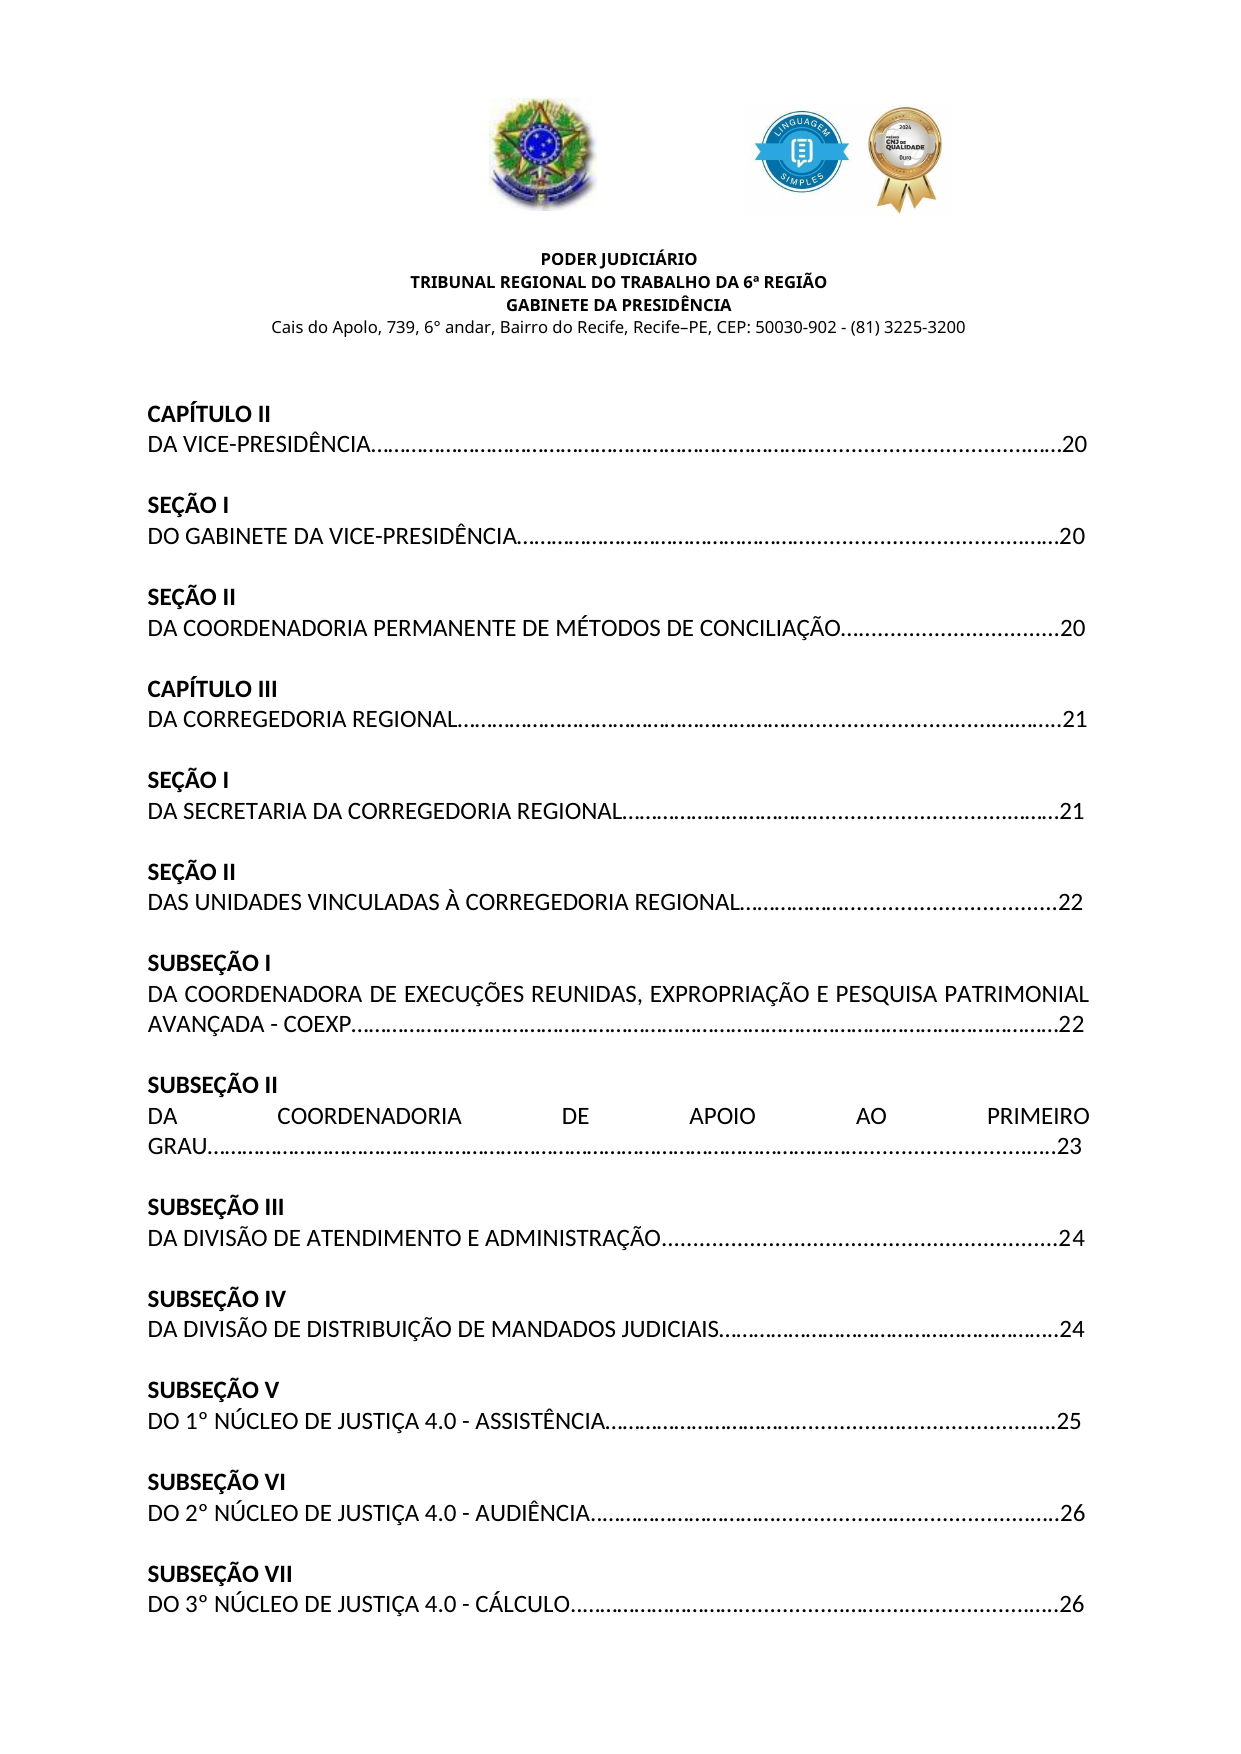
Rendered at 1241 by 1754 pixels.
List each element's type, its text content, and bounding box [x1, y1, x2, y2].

text DO GABINETE DA VICE-PRESIDÊNCIA……………………………………………..................................……20 [147, 520, 1090, 551]
text DO 1º NÚCLEO DE JUSTIÇA 4.0 - ASSISTÊNCIA……………………………..............….....................….25 [147, 1405, 1090, 1436]
text DO 2º NÚCLEO DE JUSTIÇA 4.0 - AUDIÊNCIA..…………………………................……...................…..26 [147, 1497, 1090, 1527]
text DA COORDENADORIA DE APOIO AO PRIMEIRO GRAU……………………………………………………………………………………………………..........................…..23 [147, 1100, 1090, 1161]
text SUBSEÇÃO VII [147, 1558, 1090, 1588]
text SEÇÃO I [147, 489, 1090, 520]
text SUBSEÇÃO III [147, 1192, 1090, 1222]
text DA CORREGEDORIA REGIONAL……………………………………………………..............................….……..21 [147, 703, 1090, 734]
text SUBSEÇÃO IV [147, 1283, 1090, 1314]
text SUBSEÇÃO V [147, 1375, 1090, 1405]
text CAPÍTULO III [147, 673, 1090, 703]
text DA DIVISÃO DE ATENDIMENTO E ADMINISTRAÇÃO...............................................................24 [147, 1222, 1090, 1253]
text CAPÍTULO II [147, 398, 1090, 428]
text SEÇÃO II [147, 856, 1090, 886]
text SEÇÃO I [147, 764, 1090, 795]
text DA DIVISÃO DE DISTRIBUIÇÃO DE MANDADOS JUDICIAIS…………………………………………………..24 [147, 1314, 1090, 1344]
text DA COORDENADORIA PERMANENTE DE MÉTODOS DE CONCILIAÇÃO…................................20 [147, 612, 1090, 642]
text SEÇÃO II [147, 581, 1090, 612]
text SUBSEÇÃO I [147, 947, 1090, 978]
text SUBSEÇÃO VI [147, 1466, 1090, 1497]
text DAS UNIDADES VINCULADAS À CORREGEDORIA REGIONAL………………..................................22 [147, 886, 1090, 917]
text DO 3º NÚCLEO DE JUSTIÇA 4.0 - CÁLCULO..……………………….................……....….................…..26 [147, 1588, 1090, 1619]
text DA SECRETARIA DA CORREGEDORIA REGIONAL……………………………...............................………21 [147, 795, 1090, 825]
text DA VICE-PRESIDÊNCIA…………………………………………………………………….................................……20 [147, 428, 1090, 459]
text SUBSEÇÃO II [147, 1069, 1090, 1100]
text DA COORDENADORA DE EXECUÇÕES REUNIDAS, EXPROPRIAÇÃO E PESQUISA PATRIMONIAL AVANÇADA - COEXP……………………………………………………………………………………………………………22 [147, 978, 1090, 1039]
